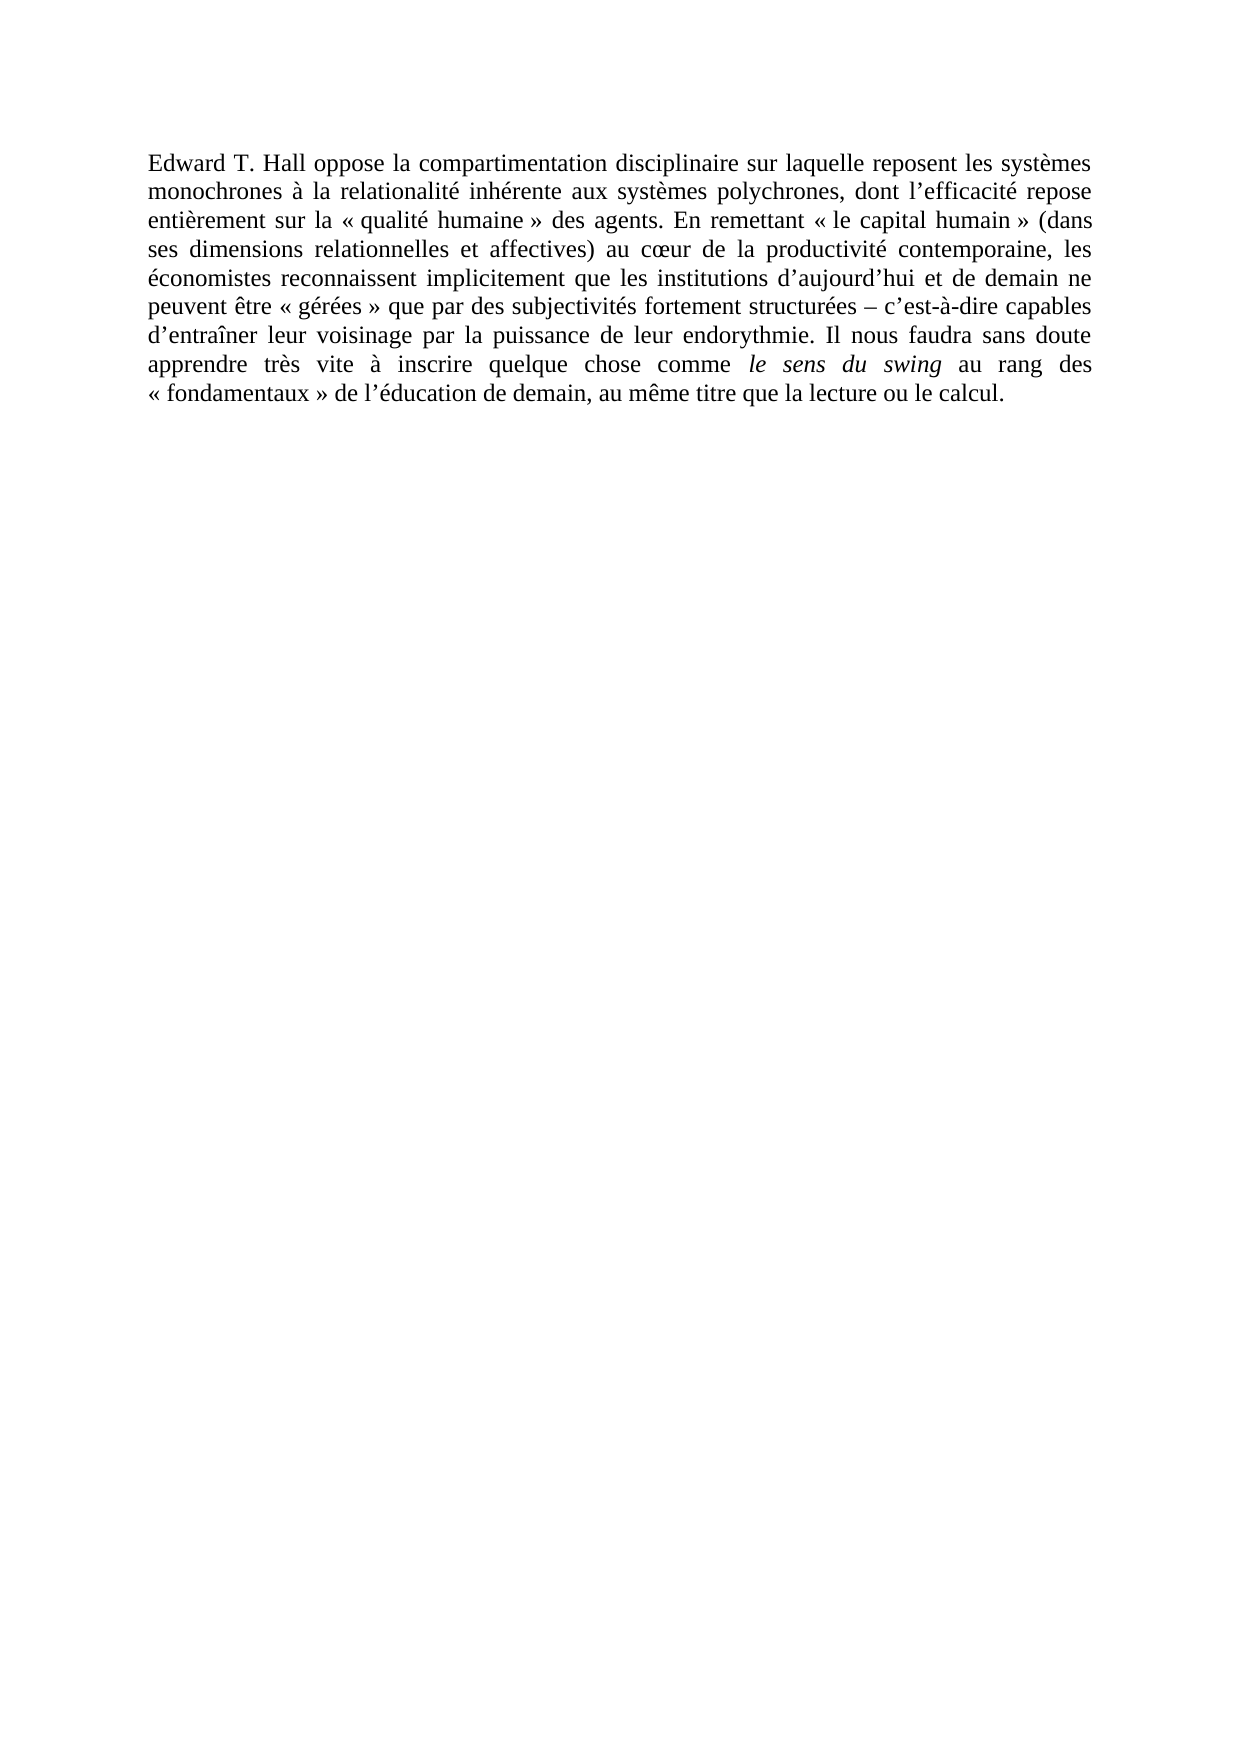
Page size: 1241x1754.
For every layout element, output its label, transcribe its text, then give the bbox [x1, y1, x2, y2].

text Edward T. Hall oppose la compartimentation disciplinaire sur laquelle reposent les systèmes monochrones à la relationalité inhérente aux systèmes polychrones, dont l’efficacité repose entièrement sur la « qualité humaine » des agents. En remettant « le capital humain » (dans ses dimensions relationnelles et affectives) au cœur de la productivité contemporaine, les économistes reconnaissent implicitement que les institutions d’aujourd’hui et de demain ne peuvent être « gérées » que par des subjectivités fortement structurées – c’est-à-dire capables d’entraîner leur voisinage par la puissance de leur endorythmie. Il nous faudra sans doute apprendre très vite à inscrire quelque chose comme le sens du swing au rang des « fondamentaux » de l’éducation de demain, au même titre que la lecture ou le calcul. [148, 148, 1093, 406]
